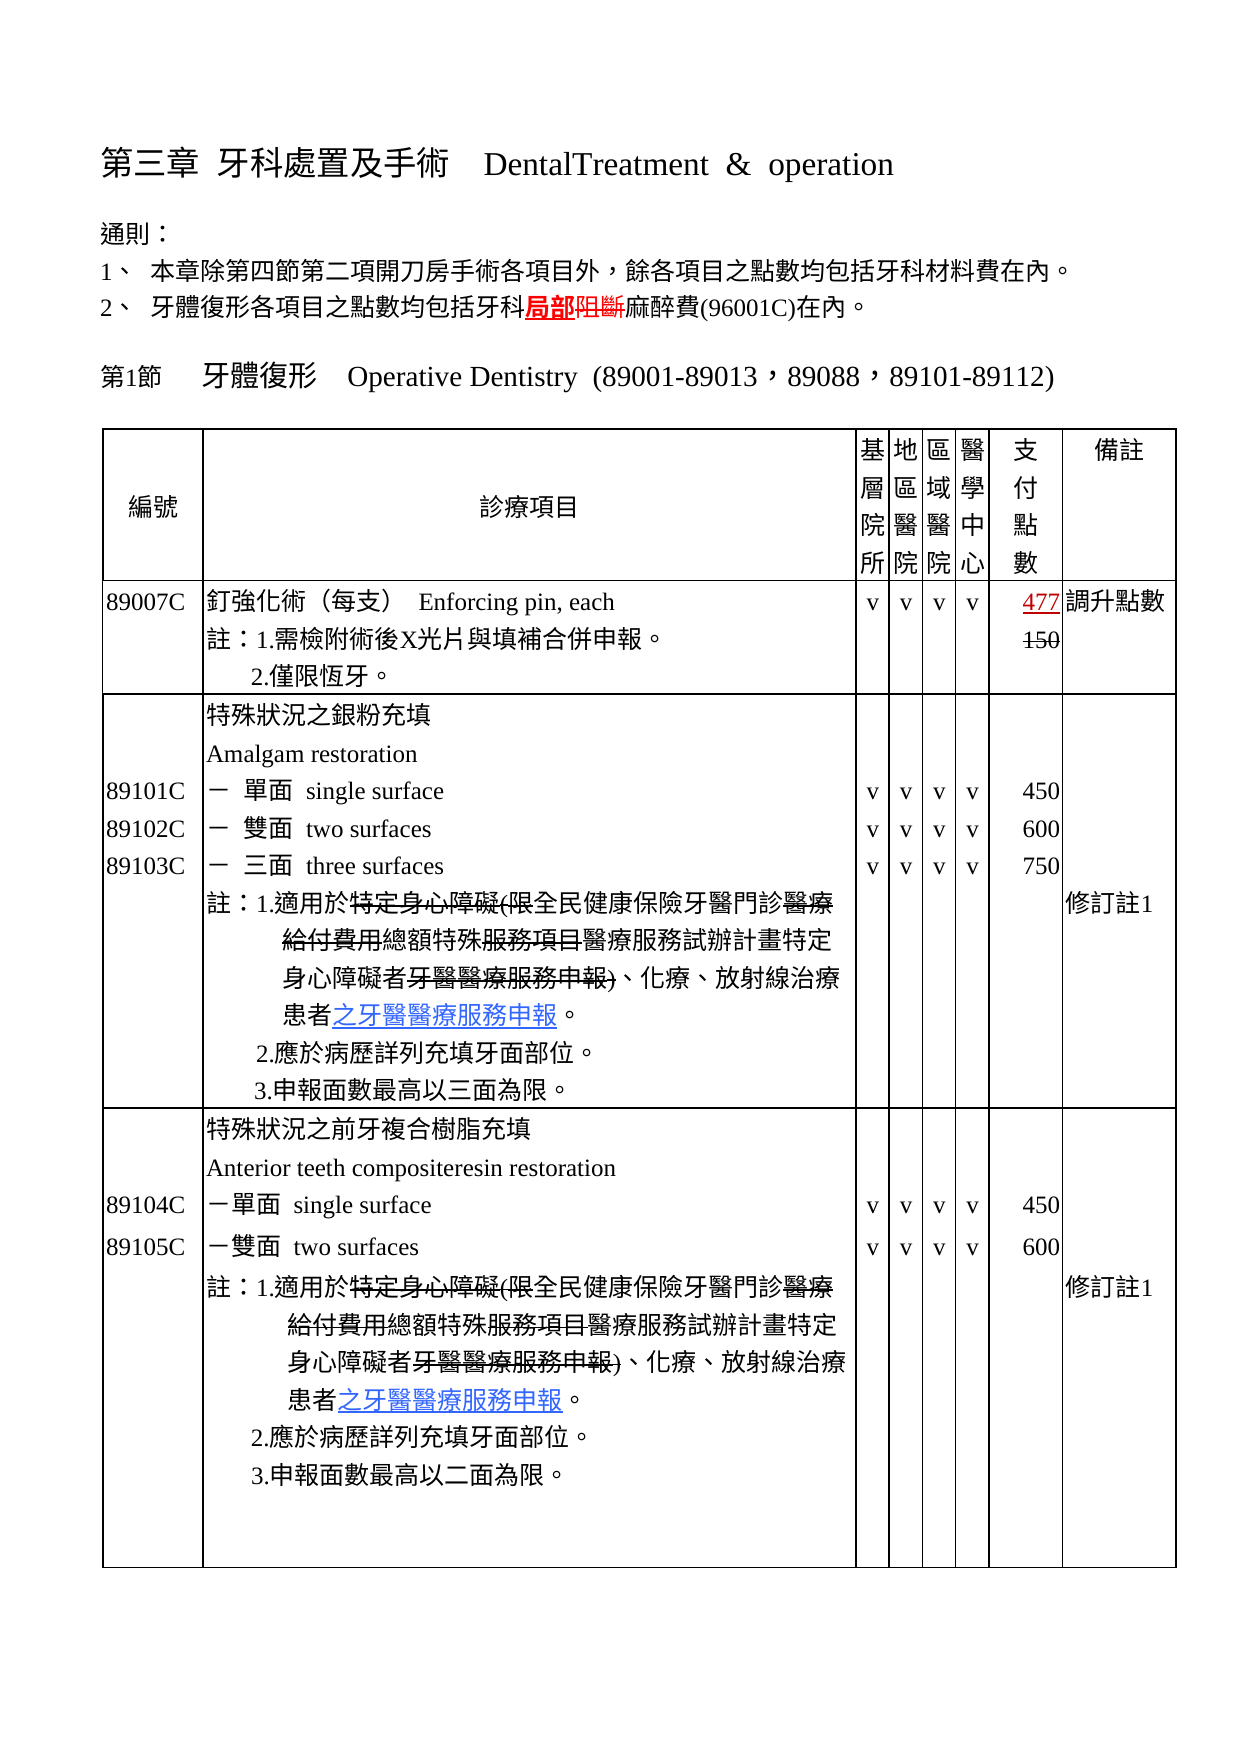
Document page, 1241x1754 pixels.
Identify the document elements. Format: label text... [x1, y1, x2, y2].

table_cell v [923, 807, 955, 845]
table_cell [1063, 1109, 1175, 1184]
table_cell v [857, 845, 888, 882]
table_cell v [923, 1184, 955, 1225]
table_cell v [890, 807, 922, 845]
table_cell － 雙面 two surfaces [204, 807, 855, 845]
table_cell [990, 1109, 1062, 1184]
table_cell [956, 1109, 988, 1184]
table_cell 釘強化術（每支） Enforcing pin, each 註：1.需檢附術後X光片與填補合併申報。 2.僅限恆牙。 [204, 581, 855, 693]
table_cell －單面 single surface [204, 1184, 855, 1225]
table_cell 89105C [104, 1225, 202, 1267]
table_cell [1063, 770, 1175, 807]
table_cell [1063, 1225, 1175, 1267]
table_cell v [857, 770, 888, 807]
table_cell v [890, 1225, 922, 1267]
table_cell [104, 1267, 202, 1567]
table_cell 750 [990, 845, 1062, 882]
table_header 基 層 院 所 [857, 430, 888, 580]
table_cell v [923, 581, 955, 693]
table_cell [1063, 807, 1175, 845]
table_cell v [857, 581, 888, 693]
table_header 地 區 醫 院 [890, 430, 922, 580]
table_cell 調升點數 [1063, 581, 1175, 693]
table_cell v [956, 770, 988, 807]
list 牙體復形 Operative Dentistry (89001-89013，89088，89101-89112) [100, 352, 1122, 394]
table_cell [923, 695, 955, 770]
table_cell 修訂註1 [1063, 1267, 1175, 1567]
table_cell [857, 882, 888, 1107]
table_cell 477 150 [990, 581, 1062, 693]
table_cell v [923, 845, 955, 882]
table_cell v [857, 807, 888, 845]
text 通則： [100, 215, 1122, 251]
table_cell v [956, 581, 988, 693]
table_cell 註：1.適用於特定身心障礙(限全民健康保險牙醫門診醫療給付費用總額特殊服務項目醫療服務試辦計畫特定身心障礙者牙醫醫療服務申報)、化療、放射線治療患者之牙醫醫療服務申報。 2.應於病歷詳列充填牙面部位。 3.申報面數最高以三面為限。 [204, 882, 855, 1107]
table_cell v [890, 770, 922, 807]
table_cell 特殊狀況之前牙複合樹脂充填 Anterior teeth compositeresin restoration [204, 1109, 855, 1184]
table_cell v [923, 770, 955, 807]
table_cell v [857, 1184, 888, 1225]
table_cell [104, 1109, 202, 1184]
table_cell [857, 1109, 888, 1184]
table_cell [890, 1267, 922, 1567]
table_cell 註：1.適用於特定身心障礙(限全民健康保險牙醫門診醫療給付費用總額特殊服務項目醫療服務試辦計畫特定身心障礙者牙醫醫療服務申報)、化療、放射線治療患者之牙醫醫療服務申報。 2.應於病歷詳列充填牙面部位。 3.申報面數最高以二面為限。 [204, 1267, 855, 1567]
table_cell v [956, 1225, 988, 1267]
table_cell [857, 1267, 888, 1567]
table_cell [1063, 1184, 1175, 1225]
table_cell －雙面 two surfaces [204, 1225, 855, 1267]
table_cell 450 [990, 1184, 1062, 1225]
table_header 區 域 醫 院 [923, 430, 955, 580]
table_cell [990, 882, 1062, 1107]
table_header 診療項目 [204, 430, 855, 580]
table_cell v [857, 1225, 888, 1267]
table_cell [956, 882, 988, 1107]
table_cell － 單面 single surface [204, 770, 855, 807]
table_cell [956, 695, 988, 770]
table_cell 600 [990, 807, 1062, 845]
table_header 備註 [1063, 430, 1175, 580]
list 牙體復形各項目之點數均包括牙科局部阻斷麻醉費(96001C)在內。 [100, 287, 1122, 323]
table_cell [1063, 845, 1175, 882]
table_cell 89104C [104, 1184, 202, 1225]
table_cell － 三面 three surfaces [204, 845, 855, 882]
table_cell [923, 1109, 955, 1184]
table_cell 修訂註1 [1063, 882, 1175, 1107]
table_cell [104, 882, 202, 1107]
list 本章除第四節第二項開刀房手術各項目外，餘各項目之點數均包括牙科材料費在內。 [100, 251, 1122, 287]
table_cell v [923, 1225, 955, 1267]
table_cell 450 [990, 770, 1062, 807]
table_cell v [956, 1184, 988, 1225]
table_cell 89102C [104, 807, 202, 845]
table_cell v [890, 845, 922, 882]
table_cell 特殊狀況之銀粉充填 Amalgam restoration [204, 695, 855, 770]
table_header 支 付 點 數 [990, 430, 1062, 580]
table_cell v [956, 807, 988, 845]
table_cell [990, 1267, 1062, 1567]
table_cell v [956, 845, 988, 882]
table_cell v [890, 581, 922, 693]
table_cell [990, 695, 1062, 770]
table_cell 89007C [103, 581, 202, 693]
table_cell v [890, 1184, 922, 1225]
table_cell [1063, 695, 1175, 770]
table_cell 89101C [104, 770, 202, 807]
table_header 醫 學 中 心 [956, 430, 988, 580]
table_cell [857, 695, 888, 770]
table_header 編號 [104, 430, 202, 580]
table_cell [890, 695, 922, 770]
text 第三章 牙科處置及手術 DentalTreatment & operation [100, 134, 1122, 186]
table_cell [923, 882, 955, 1107]
table_cell 89103C [104, 845, 202, 882]
table_cell [104, 695, 202, 770]
table_cell 600 [990, 1225, 1062, 1267]
table_cell [923, 1267, 955, 1567]
table_cell [890, 882, 922, 1107]
table_cell [890, 1109, 922, 1184]
table_cell [956, 1267, 988, 1567]
